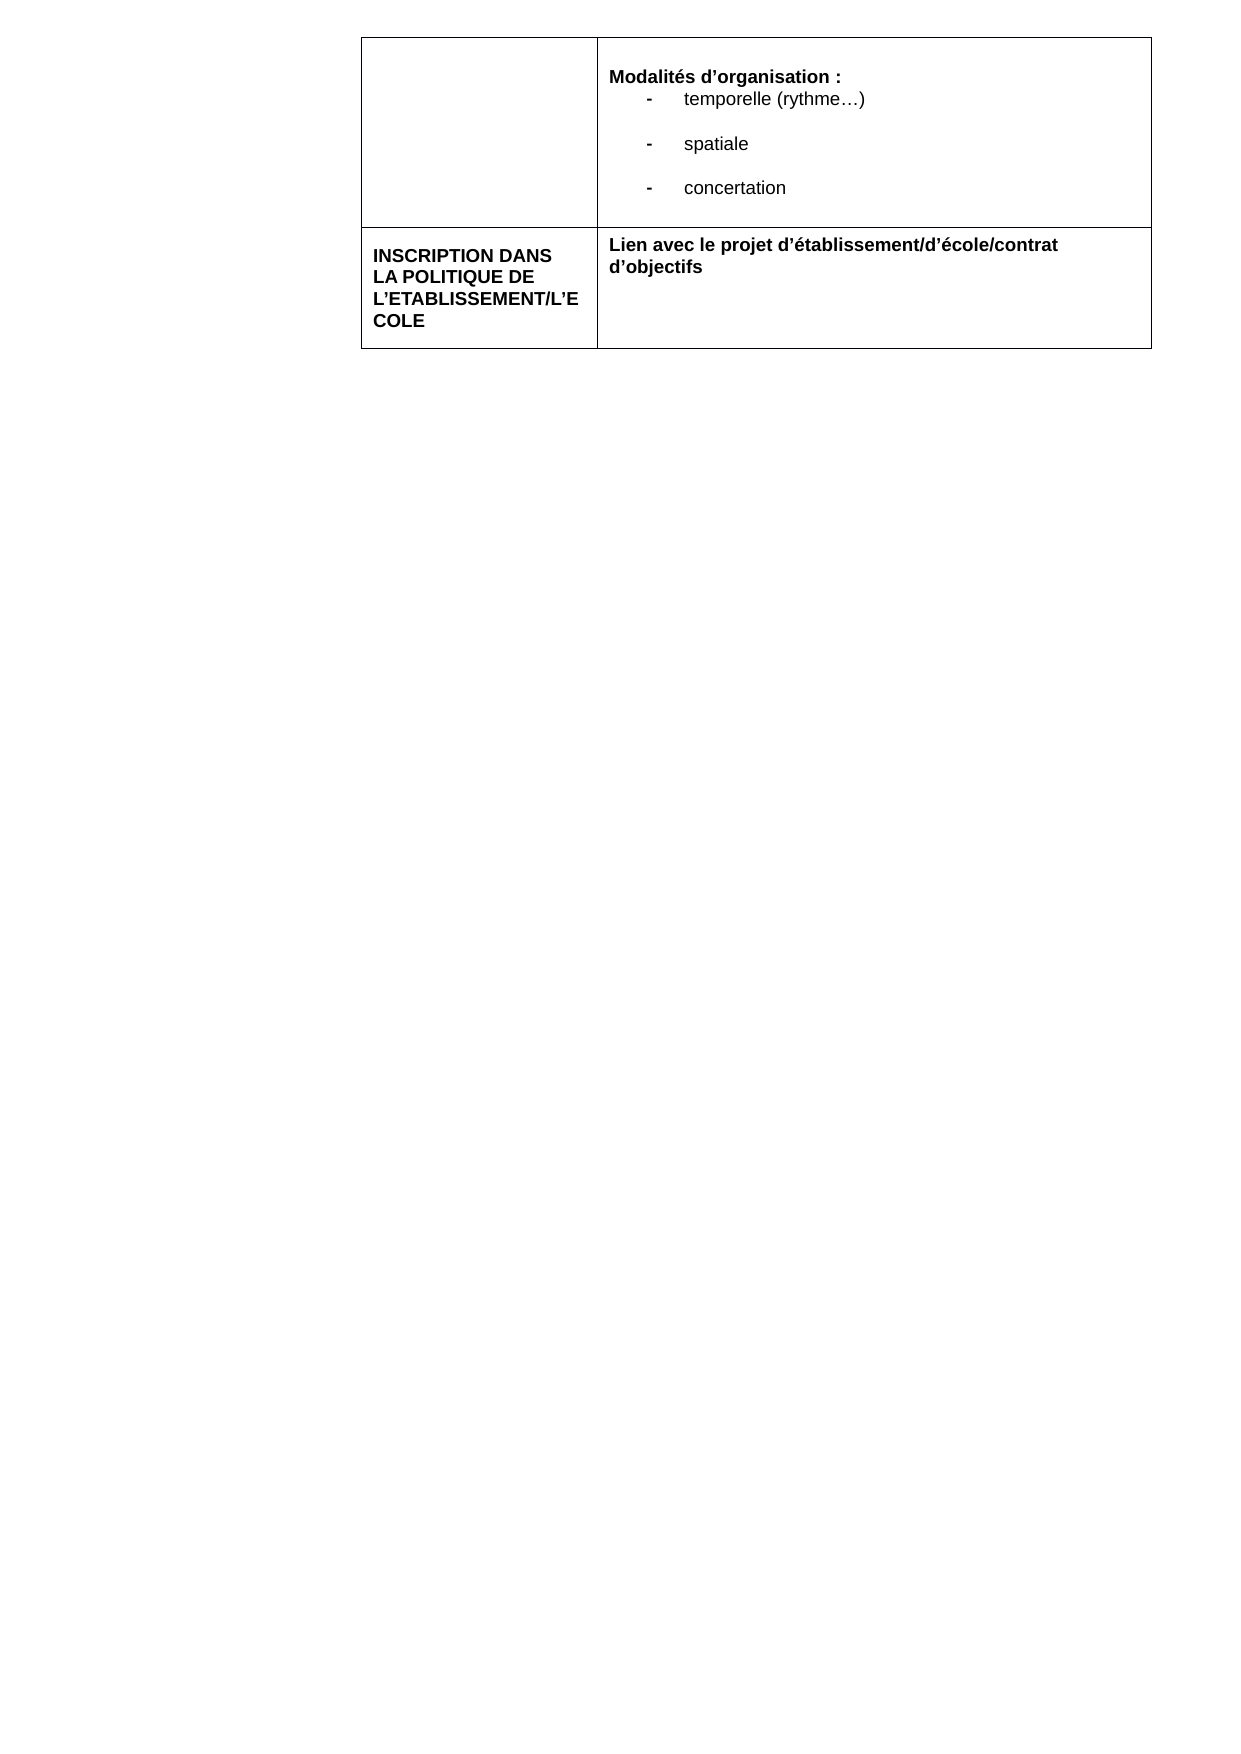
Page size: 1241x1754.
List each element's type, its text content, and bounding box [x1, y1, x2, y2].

table_cell Modalités d’organisation : temporelle (rythme…) spatiale concertation [598, 38, 1151, 227]
table_cell [362, 38, 597, 227]
table_cell INSCRIPTION DANS LA POLITIQUE DE L’ETABLISSEMENT/L’ECOLE [362, 228, 597, 348]
table_cell Lien avec le projet d’établissement/d’école/contrat d’objectifs [598, 228, 1151, 348]
table_header [354, 37, 361, 349]
table_header [1152, 37, 1167, 349]
table_header [52, 37, 354, 349]
